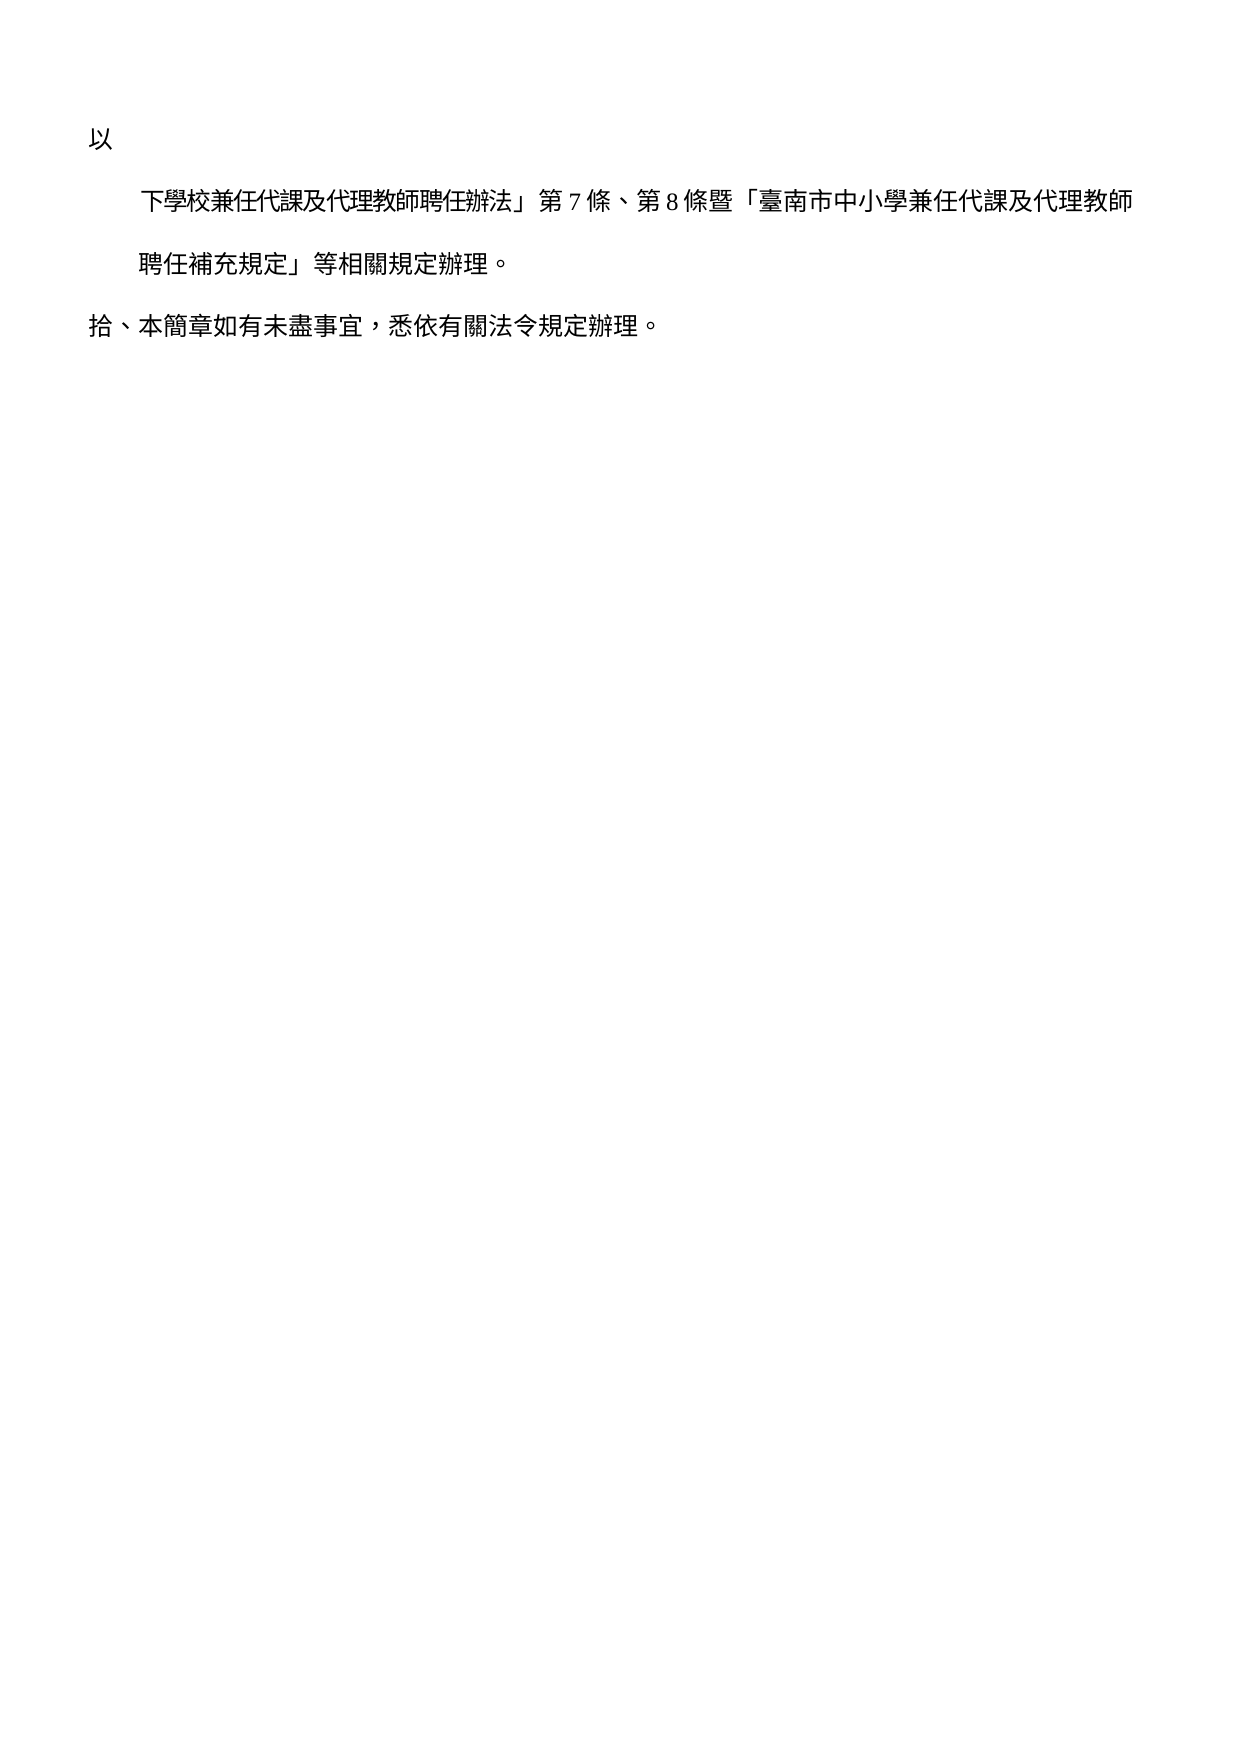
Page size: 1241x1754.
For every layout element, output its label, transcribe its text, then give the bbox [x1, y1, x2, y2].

text 聘任補充規定」等相關規定辦理。 [89, 221, 1152, 283]
text 下學校兼任代課及代理教師聘任辦法」第7條、第8條暨「臺南市中小學兼任代課及代理教師 [89, 158, 1152, 221]
text 拾、本簡章如有未盡事宜，悉依有關法令規定辦理。 [89, 283, 1152, 346]
text 以 [89, 96, 1152, 158]
